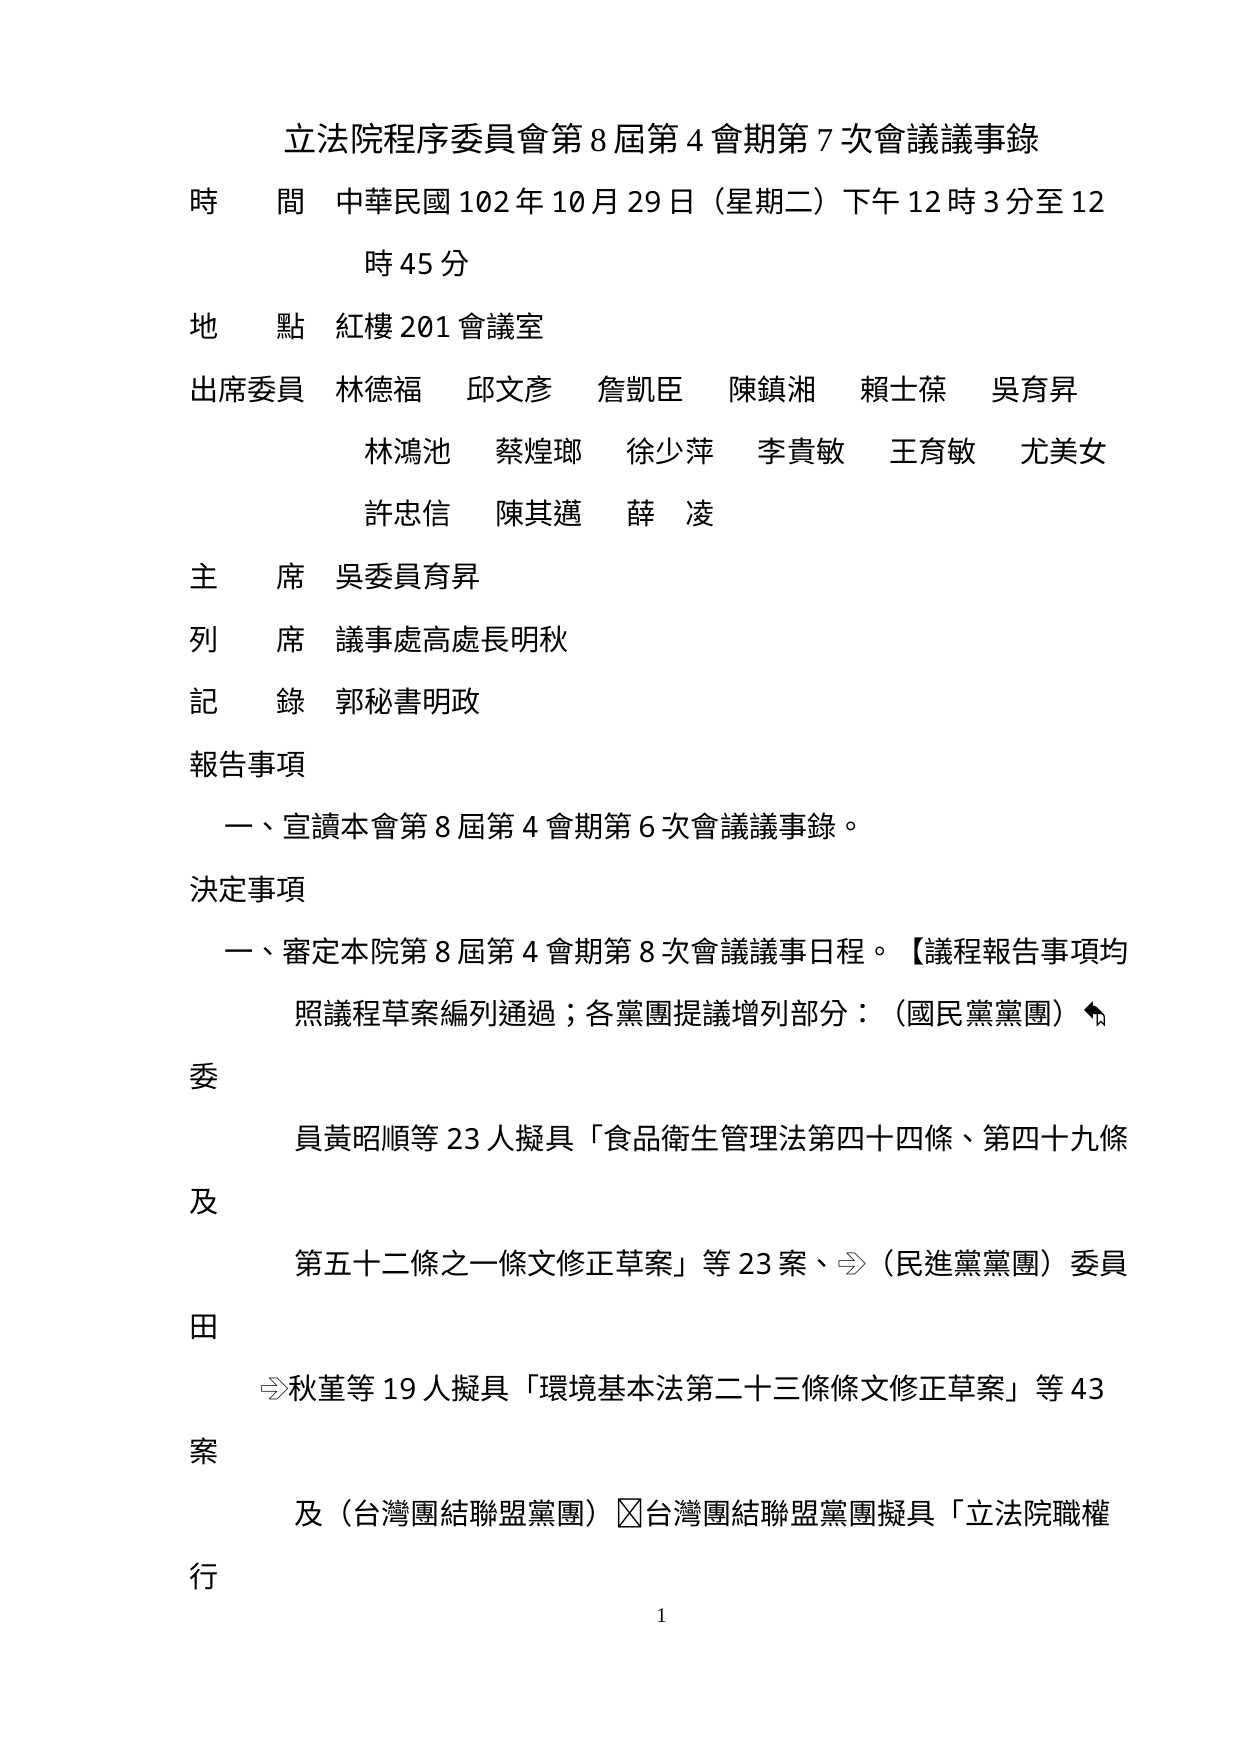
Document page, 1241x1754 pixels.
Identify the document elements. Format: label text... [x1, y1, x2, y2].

text 記 錄 郭秘書明政 [189, 658, 1134, 721]
text 決定事項 [189, 846, 1134, 908]
text 時 間 中華民國102年10月29日（星期二）下午12時3分至12 [189, 158, 1134, 221]
text 林鴻池 蔡煌瑯 徐少萍 李貴敏 王育敏 尤美女 [189, 408, 1134, 471]
text 立法院程序委員會第8屆第4會期第7次會議議事錄 [189, 96, 1134, 158]
text 許忠信 陳其邁 薛 凌 [189, 471, 1134, 533]
text 員黃昭順等23人擬具「食品衛生管理法第四十四條、第四十九條及 [189, 1096, 1134, 1221]
text 照議程草案編列通過；各黨團提議增列部分：（國民黨黨團）委 [189, 971, 1134, 1096]
text 出席委員 林德福 邱文彥 詹凱臣 陳鎮湘 賴士葆 吳育昇 [189, 346, 1134, 408]
text 一、宣讀本會第8屆第4會期第6次會議議事錄。 [189, 783, 1134, 846]
text 主 席 吳委員育昇 [189, 533, 1134, 596]
text 報告事項 [189, 721, 1134, 783]
text 及（台灣團結聯盟黨團）台灣團結聯盟黨團擬具「立法院職權行 [189, 1471, 1134, 1596]
text 一、審定本院第8屆第4會期第8次會議議事日程。【議程報告事項均 [189, 908, 1134, 971]
text 列 席 議事處高處長明秋 [189, 596, 1134, 658]
text 地 點 紅樓201會議室 [189, 283, 1134, 346]
text 時45分 [189, 221, 1134, 283]
text 秋堇等19人擬具「環境基本法第二十三條條文修正草案」等43案 [189, 1346, 1134, 1471]
text 第五十二條之一條文修正草案」等23案、（民進黨黨團）委員田 [189, 1221, 1134, 1346]
